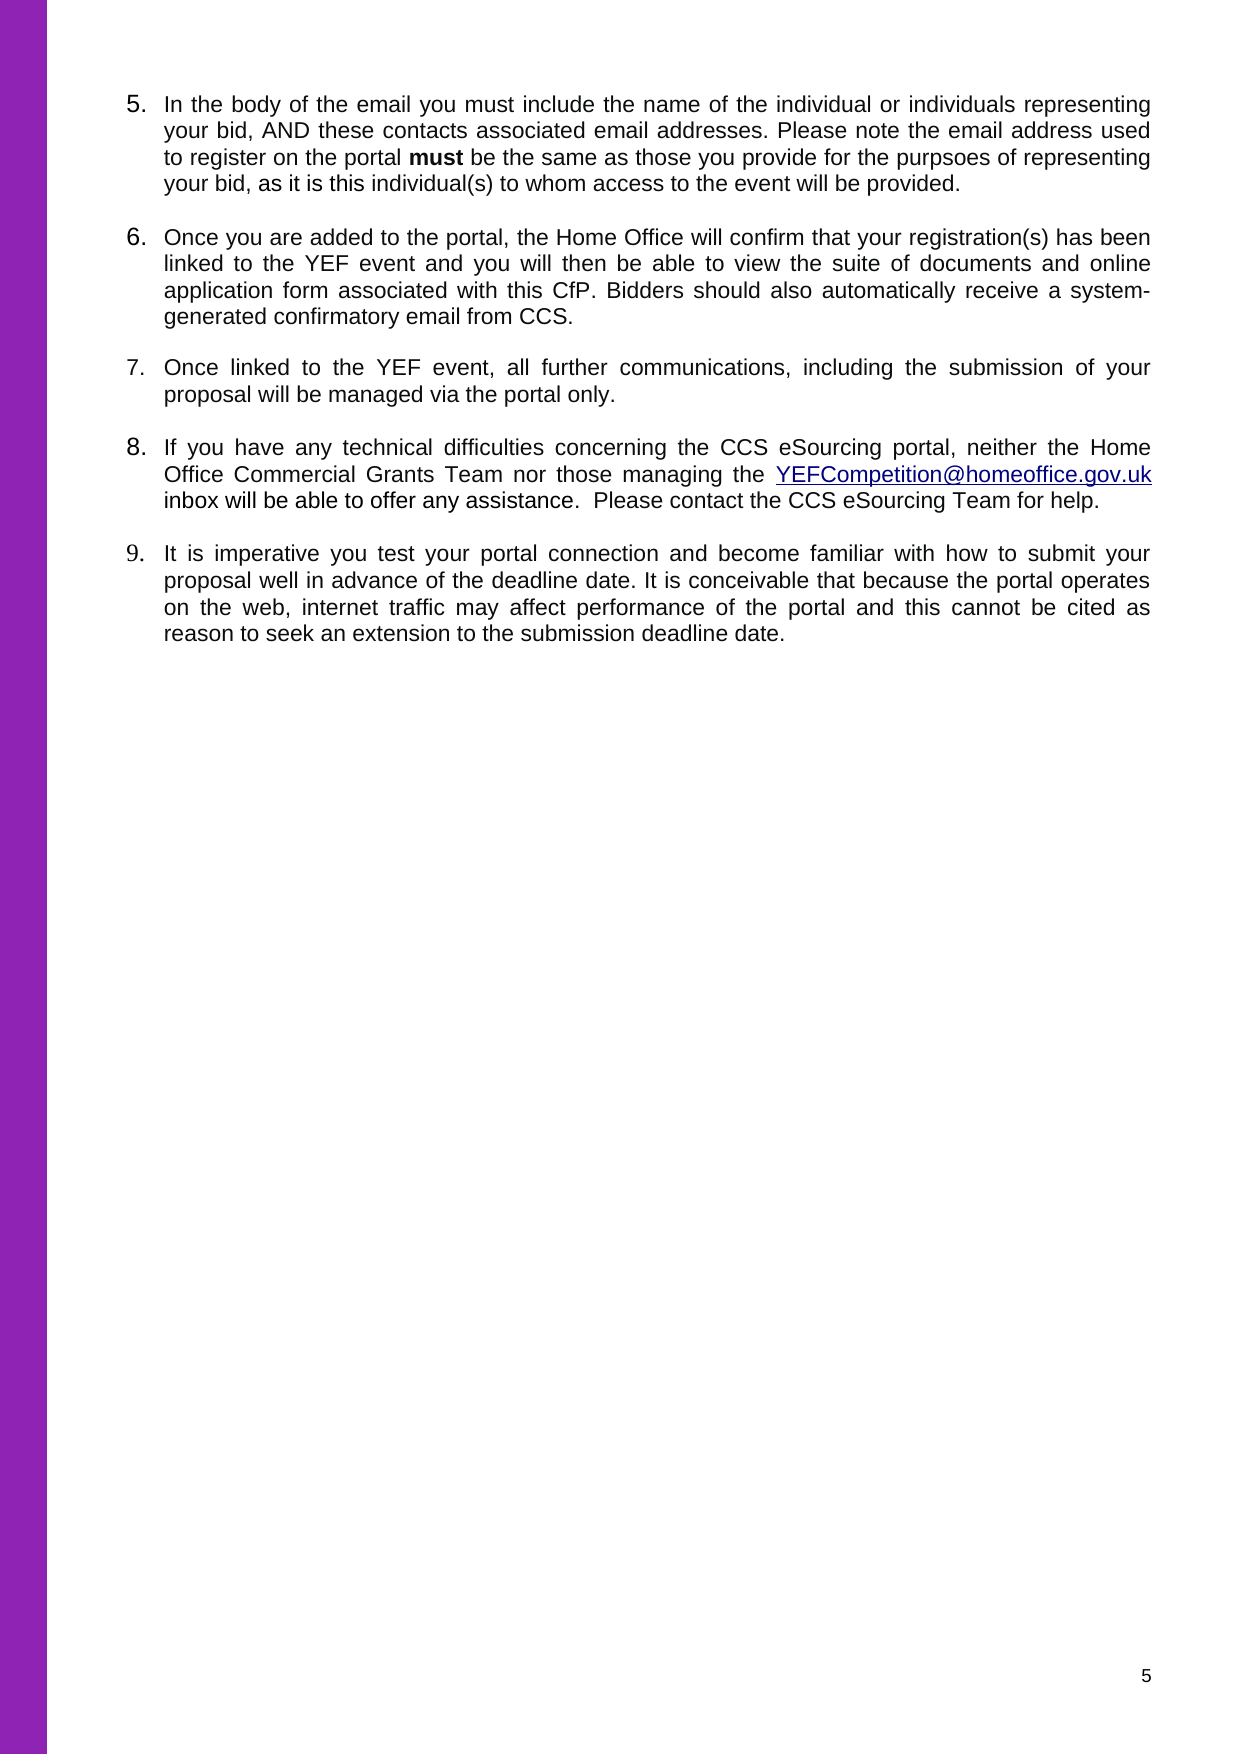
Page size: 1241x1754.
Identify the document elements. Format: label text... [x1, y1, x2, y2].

list Once you are added to the portal, the Home Office will confirm that your registration(s) has been linked to the YEF event and you will then be able to view the suite of documents and online application form associated with this CfP. Bidders should also automatically receive a system-generated confirmatory email from CCS. [126, 221, 1152, 329]
list In the body of the email you must include the name of the individual or individuals representing your bid, AND these contacts associated email addresses. Please note the email address used to register on the portal must be the same as those you provide for the purpsoes of representing your bid, as it is this individual(s) to whom access to the event will be provided. [126, 89, 1152, 196]
list It is imperative you test your portal connection and become familiar with how to submit your proposal well in advance of the deadline date. It is conceivable that because the portal operates on the web, internet traffic may affect performance of the portal and this cannot be cited as reason to seek an extension to the submission deadline date. [126, 538, 1152, 646]
list Once linked to the YEF event, all further communications, including the submission of your proposal will be managed via the portal only. [126, 354, 1152, 407]
list If you have any technical difficulties concerning the CCS eSourcing portal, neither the Home Office Commercial Grants Team nor those managing the YEFCompetition@homeoffice.gov.uk inbox will be able to offer any assistance. Please contact the CCS eSourcing Team for help. [126, 432, 1152, 513]
